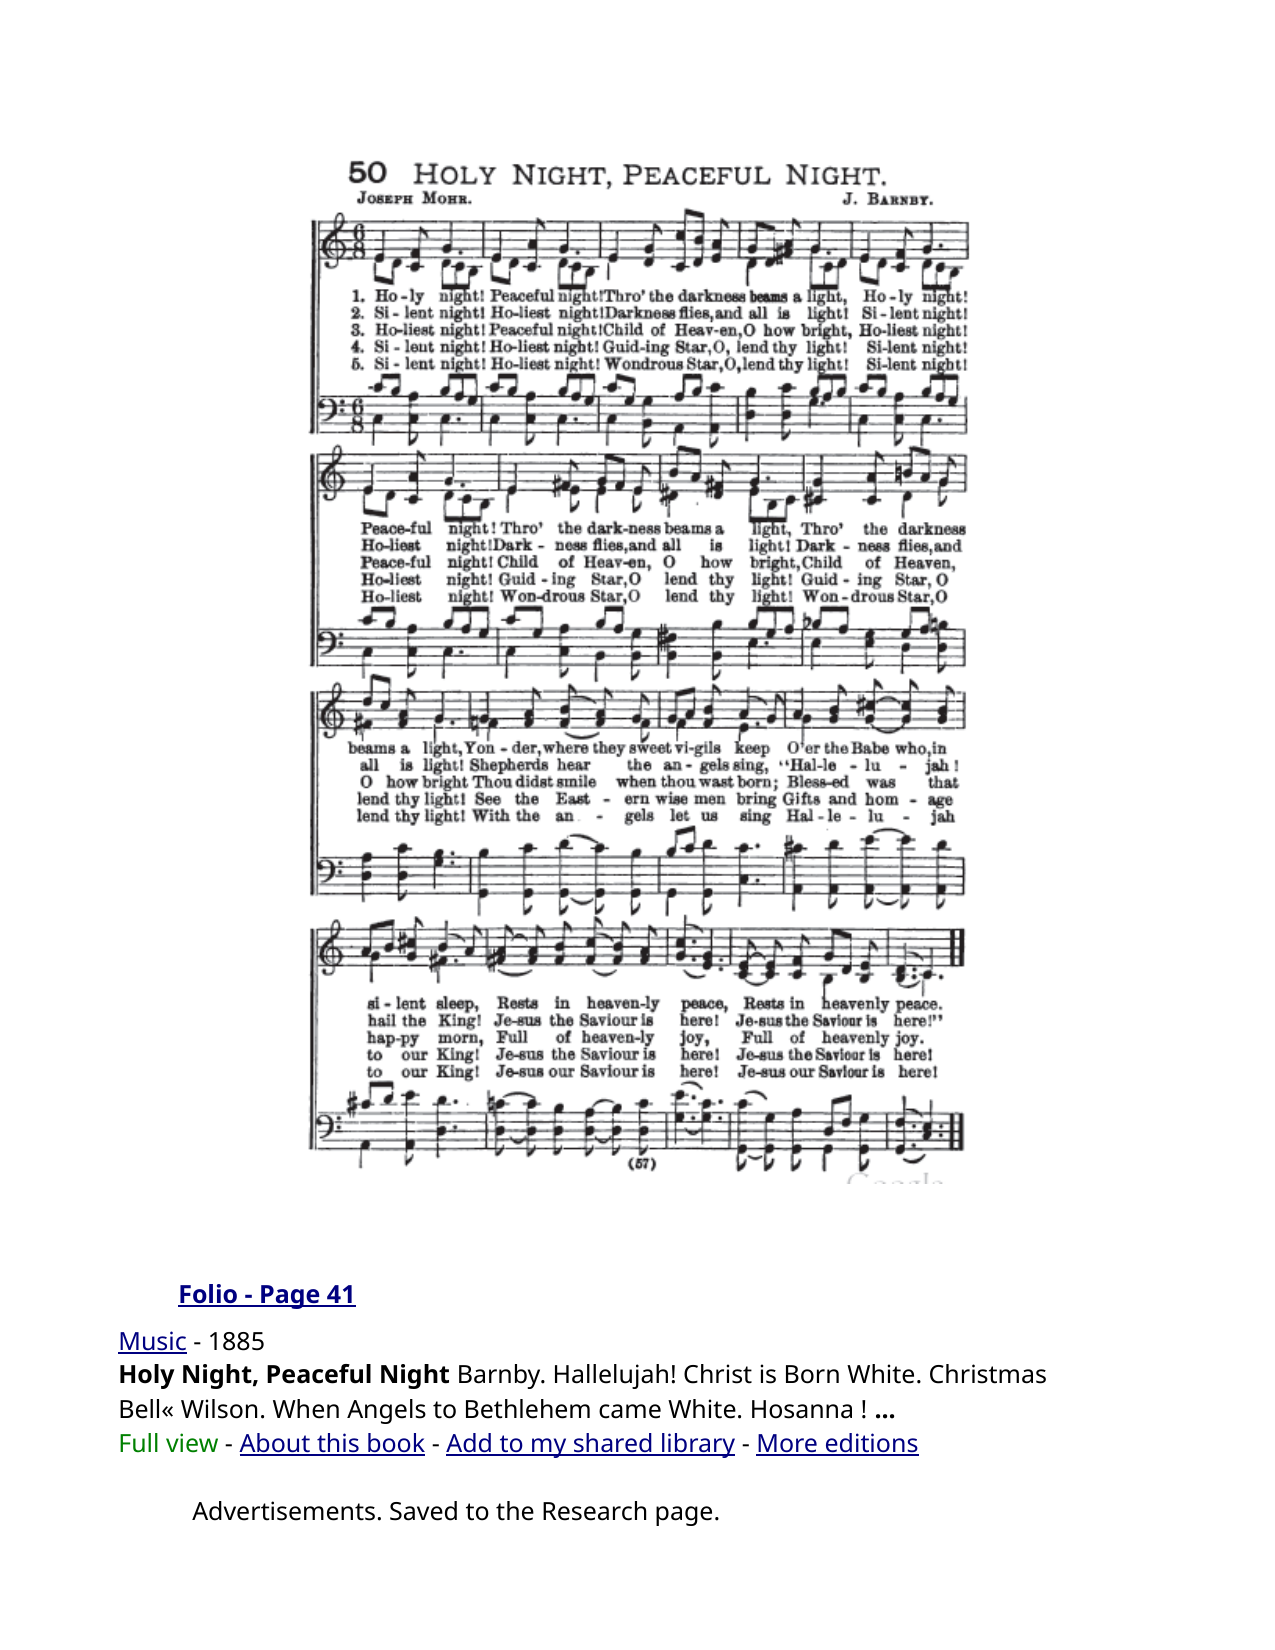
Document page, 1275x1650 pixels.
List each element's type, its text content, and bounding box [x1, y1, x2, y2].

text Advertisements. Saved to the Research page. [118, 1493, 1157, 1527]
text Full view - About this book - Add to my shared library - More editions [118, 1425, 1157, 1459]
text Music - 1885 [118, 1323, 1157, 1357]
picture [298, 152, 977, 1184]
subtitle Folio‎ - Page 41 [118, 1277, 1157, 1311]
text Holy Night, Peaceful Night Barnby. Hallelujah! Christ is Born White. Christmas Bell« Wilson. When Angels to Bethlehem came White. Hosanna ! ... [118, 1357, 1157, 1425]
